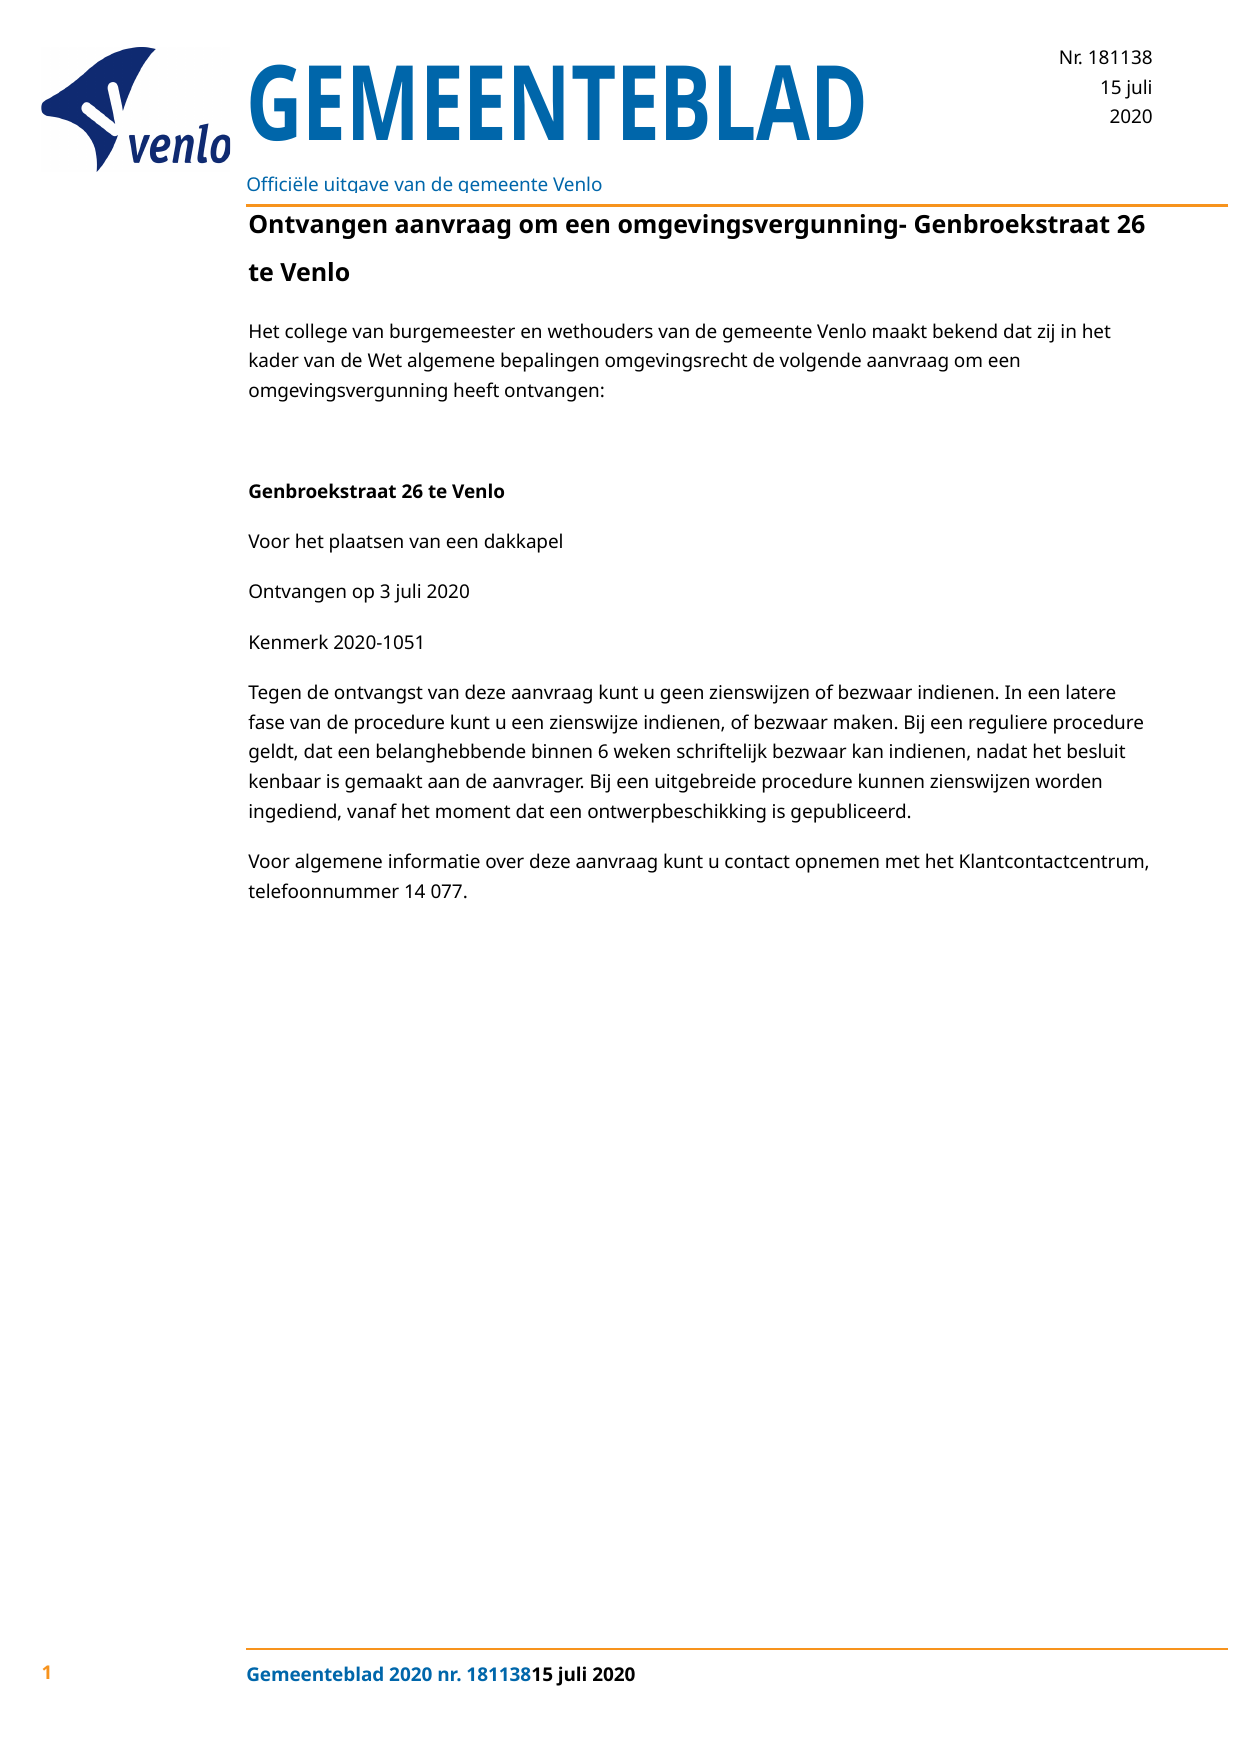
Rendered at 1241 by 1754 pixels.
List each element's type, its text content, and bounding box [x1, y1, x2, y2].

text Voor algemene informatie over deze aanvraag kunt u contact opnemen met het Klantcontactcentrum, telefoonnummer 14 077. [248, 848, 1152, 904]
text Kenmerk 2020-1051 [248, 629, 1152, 655]
text Tegen de ontvangst van deze aanvraag kunt u geen zienswijzen of bezwaar indienen. In een latere fase van de procedure kunt u een zienswijze indienen, of bezwaar maken. Bij een reguliere procedure geldt, dat een belanghebbende binnen 6 weken schriftelijk bezwaar kan indienen, nadat het besluit kenbaar is gemaakt aan de aanvrager. Bij een uitgebreide procedure kunnen zienswijzen worden ingediend, vanaf het moment dat een ontwerpbeschikking is gepubliceerd. [248, 679, 1152, 824]
text Genbroekstraat 26 te Venlo [248, 478, 1152, 504]
text Voor het plaatsen van een dakkapel [248, 528, 1152, 554]
picture [41, 47, 231, 172]
text Ontvangen aanvraag om een omgevingsvergunning- Genbroekstraat 26 te Venlo [248, 207, 1152, 288]
text Het college van burgemeester en wethouders van de gemeente Venlo maakt bekend dat zij in het kader van de Wet algemene bepalingen omgevingsrecht de volgende aanvraag om een omgevingsvergunning heeft ontvangen: [248, 318, 1152, 403]
text Ontvangen op 3 juli 2020 [248, 579, 1152, 604]
